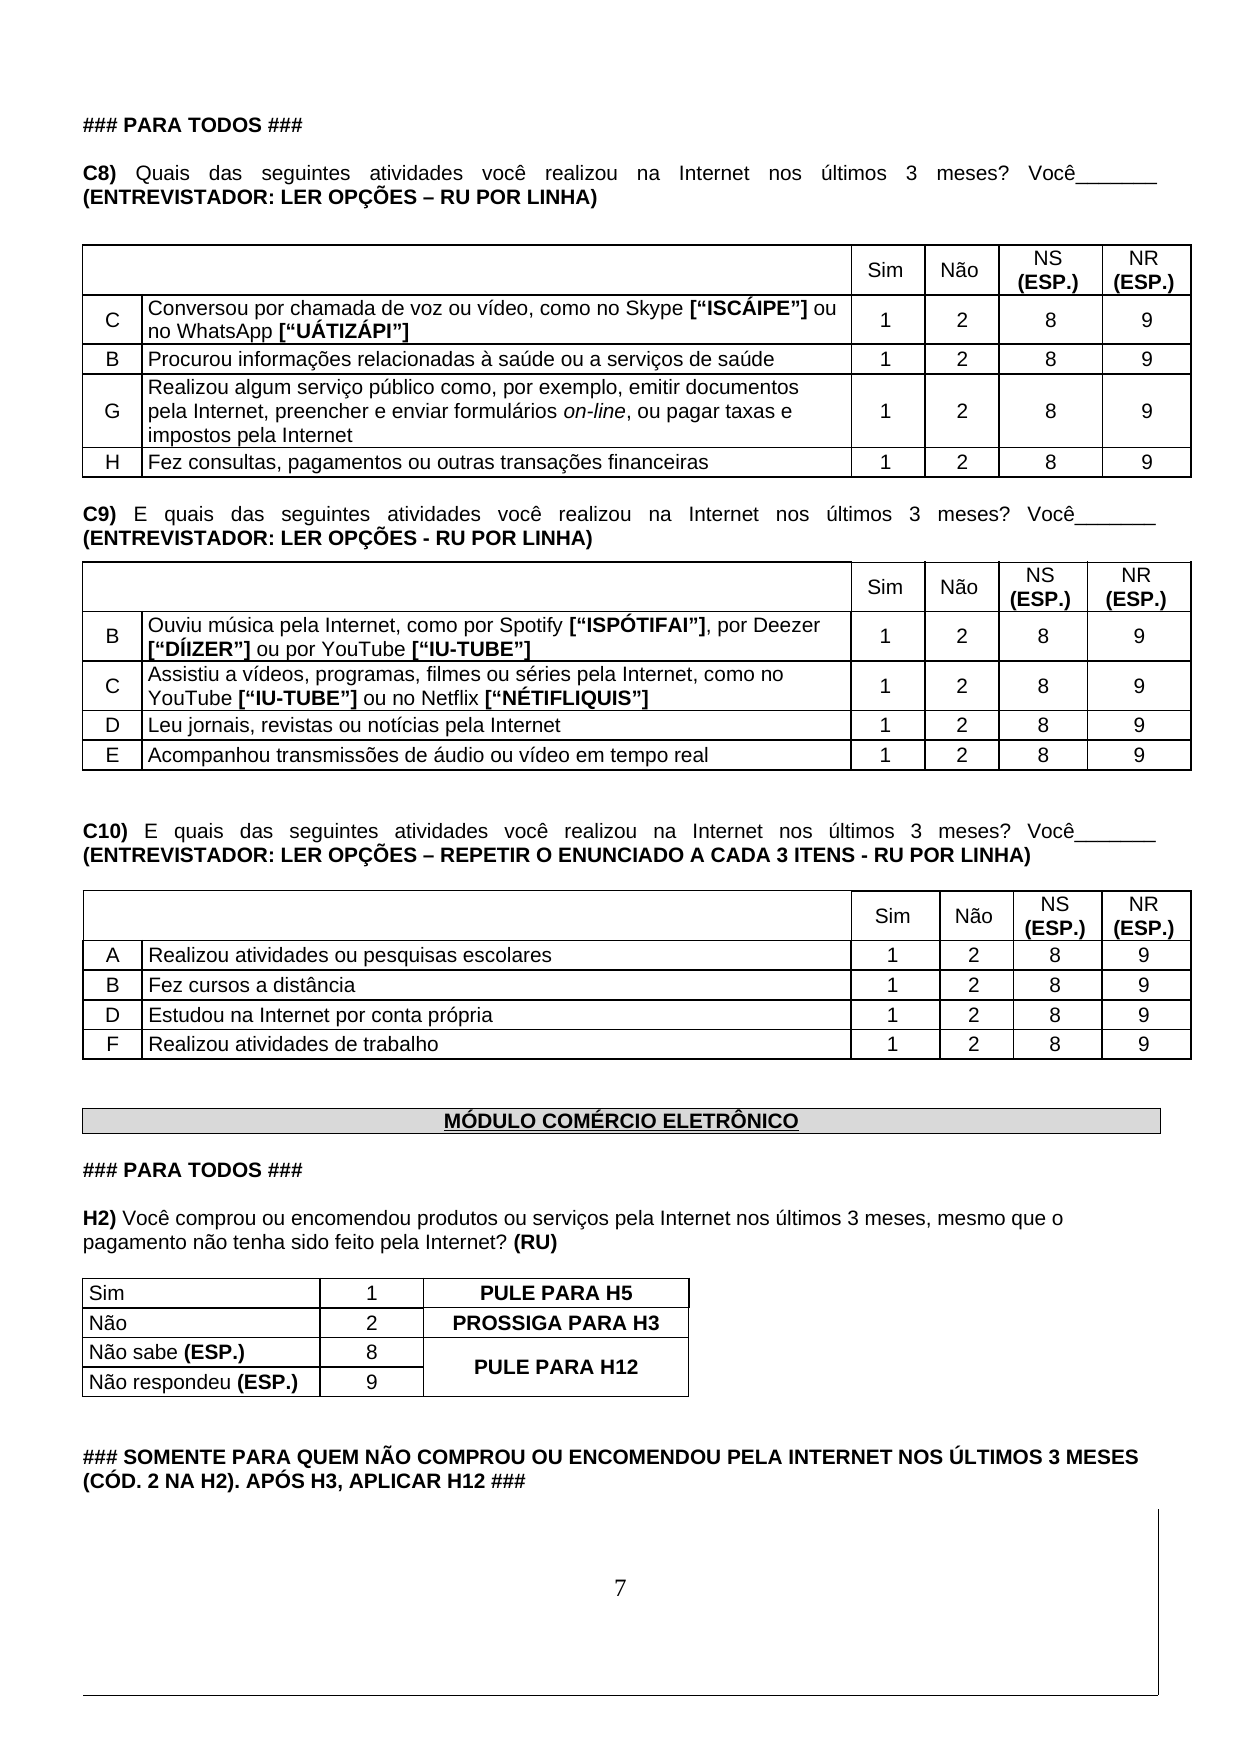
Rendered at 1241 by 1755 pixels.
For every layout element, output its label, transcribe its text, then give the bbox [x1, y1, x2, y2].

table_cell 2 [941, 941, 1013, 969]
table_header [83, 246, 851, 294]
table_header Sim [852, 563, 924, 611]
table_header [83, 563, 851, 611]
table_cell Fez consultas, pagamentos ou outras transações financeiras [143, 448, 851, 476]
table_header MÓDULO COMÉRCIO ELETRÔNICO [83, 1109, 1160, 1133]
table_cell 8 [1000, 711, 1087, 739]
table_cell 8 [1014, 1030, 1101, 1058]
table_cell 2 [926, 612, 998, 660]
table_cell Assistiu a vídeos, programas, filmes ou séries pela Internet, como no YouTube [“IU-TUBE”] ou no Netflix [“NÉTIFLIQUIS”] [143, 662, 850, 710]
table_cell B [84, 971, 141, 999]
table_cell 2 [926, 711, 998, 739]
table_cell 1 [852, 1001, 939, 1028]
table_header [84, 891, 851, 940]
table_cell 8 [1014, 971, 1101, 999]
table_cell 8 [1000, 662, 1087, 710]
table_cell 9 [321, 1368, 423, 1396]
table_cell 2 [926, 375, 998, 446]
table_cell 8 [1014, 941, 1101, 969]
table_cell D [83, 711, 141, 739]
table_cell 2 [926, 662, 998, 710]
table_cell 1 [852, 345, 924, 373]
table_header NS (ESP.) [1000, 246, 1102, 294]
table_cell 8 [321, 1338, 423, 1366]
table_cell D [84, 1001, 141, 1028]
table_cell 9 [1103, 345, 1190, 373]
table_cell 1 [852, 296, 924, 343]
text C10) E quais das seguintes atividades você realizou na Internet nos últimos 3 meses? Você_______ (ENTREVISTADOR: LER OPÇÕES – REPETIR O ENUNCIADO A CADA 3 ITENS - RU POR LINHA) [83, 818, 1158, 866]
table_cell 1 [852, 1030, 939, 1058]
table_cell Não respondeu (ESP.) [83, 1368, 319, 1396]
table_cell 2 [926, 345, 998, 373]
table_cell F [84, 1030, 141, 1058]
table_cell 1 [852, 375, 924, 446]
text C9) E quais das seguintes atividades você realizou na Internet nos últimos 3 meses? Você_______ (ENTREVISTADOR: LER OPÇÕES - RU POR LINHA) [83, 501, 1158, 549]
table_cell 9 [1103, 296, 1190, 343]
table_cell 8 [1000, 375, 1102, 446]
table_cell B [83, 345, 141, 373]
table_cell PROSSIGA PARA H3 [424, 1308, 688, 1337]
table_cell 8 [1014, 1001, 1101, 1028]
text C8) Quais das seguintes atividades você realizou na Internet nos últimos 3 meses? Você_______ (ENTREVISTADOR: LER OPÇÕES – RU POR LINHA) [83, 161, 1158, 208]
table_header NR (ESP.) [1088, 563, 1190, 611]
table_cell B [83, 612, 141, 660]
table_cell 2 [321, 1309, 423, 1337]
table_cell Fez cursos a distância [143, 971, 850, 999]
table_cell Realizou atividades de trabalho [143, 1030, 850, 1058]
table_cell 1 [852, 612, 924, 660]
table_cell Não sabe (ESP.) [83, 1338, 319, 1366]
table_cell A [84, 941, 141, 969]
table_header Não [926, 246, 998, 294]
text H2) Você comprou ou encomendou produtos ou serviços pela Internet nos últimos 3 meses, mesmo que o pagamento não tenha sido feito pela Internet? (RU) [83, 1206, 1158, 1253]
table_cell G [83, 375, 141, 446]
table_cell 9 [1103, 941, 1190, 969]
table_cell 1 [852, 971, 939, 999]
table_header PULE PARA H5 [424, 1279, 688, 1307]
table_cell 1 [852, 941, 939, 969]
text ### PARA TODOS ### [83, 1158, 1158, 1182]
table_header Não [941, 892, 1013, 940]
table_cell 9 [1103, 971, 1190, 999]
table_cell 9 [1103, 1030, 1190, 1058]
table_header NS (ESP.) [1000, 563, 1087, 611]
table_cell 9 [1103, 375, 1190, 446]
table_header 1 [321, 1279, 423, 1307]
table_cell 9 [1088, 662, 1190, 710]
table_cell 2 [926, 741, 998, 769]
table_cell 8 [1000, 448, 1102, 476]
table_cell Leu jornais, revistas ou notícias pela Internet [143, 711, 850, 739]
table_header NS (ESP.) [1014, 892, 1101, 940]
table_cell 1 [852, 662, 924, 710]
table_cell C [83, 296, 141, 343]
table_cell Ouviu música pela Internet, como por Spotify [“ISPÓTIFAI”], por Deezer [“DÍIZER”] ou por YouTube [“IU-TUBE”] [143, 612, 850, 660]
table_cell 8 [1000, 741, 1087, 769]
table_cell Realizou algum serviço público como, por exemplo, emitir documentos pela Internet, preencher e enviar formulários on-line, ou pagar taxas e impostos pela Internet [143, 375, 851, 446]
table_cell Realizou atividades ou pesquisas escolares [143, 941, 850, 969]
table_cell 1 [852, 711, 924, 739]
table_header Não [926, 563, 998, 611]
table_cell C [83, 662, 141, 710]
table_cell Procurou informações relacionadas à saúde ou a serviços de saúde [143, 345, 851, 373]
table_cell 2 [926, 448, 998, 476]
table_cell 2 [941, 1030, 1013, 1058]
table_cell 8 [1000, 612, 1087, 660]
table_header Sim [83, 1279, 319, 1307]
text ### SOMENTE PARA QUEM NÃO COMPROU OU ENCOMENDOU PELA INTERNET NOS ÚLTIMOS 3 MESES (CÓD. 2 NA H2). APÓS H3, APLICAR H12 ### [83, 1445, 1158, 1493]
table_header NR (ESP.) [1103, 892, 1190, 940]
table_cell Acompanhou transmissões de áudio ou vídeo em tempo real [143, 741, 850, 769]
table_cell 9 [1088, 612, 1190, 660]
table_cell H [83, 448, 141, 476]
table_cell Não [83, 1309, 319, 1337]
table_header NR (ESP.) [1103, 246, 1190, 294]
table_cell 9 [1088, 711, 1190, 739]
table_cell Conversou por chamada de voz ou vídeo, como no Skype [“ISCÁIPE”] ou no WhatsApp [“UÁTIZÁPI”] [143, 296, 851, 343]
table_cell 2 [926, 296, 998, 343]
table_cell PULE PARA H12 [424, 1338, 688, 1396]
table_header Sim [852, 246, 924, 294]
table_header Sim [852, 892, 939, 940]
table_cell 2 [941, 971, 1013, 999]
table_cell 1 [852, 448, 924, 476]
table_cell 9 [1088, 741, 1190, 769]
table_cell 2 [941, 1001, 1013, 1028]
table_cell 8 [1000, 345, 1102, 373]
table_cell E [83, 741, 141, 769]
table_cell 9 [1103, 448, 1190, 476]
table_cell Estudou na Internet por conta própria [143, 1001, 850, 1028]
table_cell 9 [1103, 1001, 1190, 1028]
table_cell 8 [1000, 296, 1102, 343]
text ### PARA TODOS ### [83, 113, 1158, 137]
table_cell 1 [852, 741, 924, 769]
